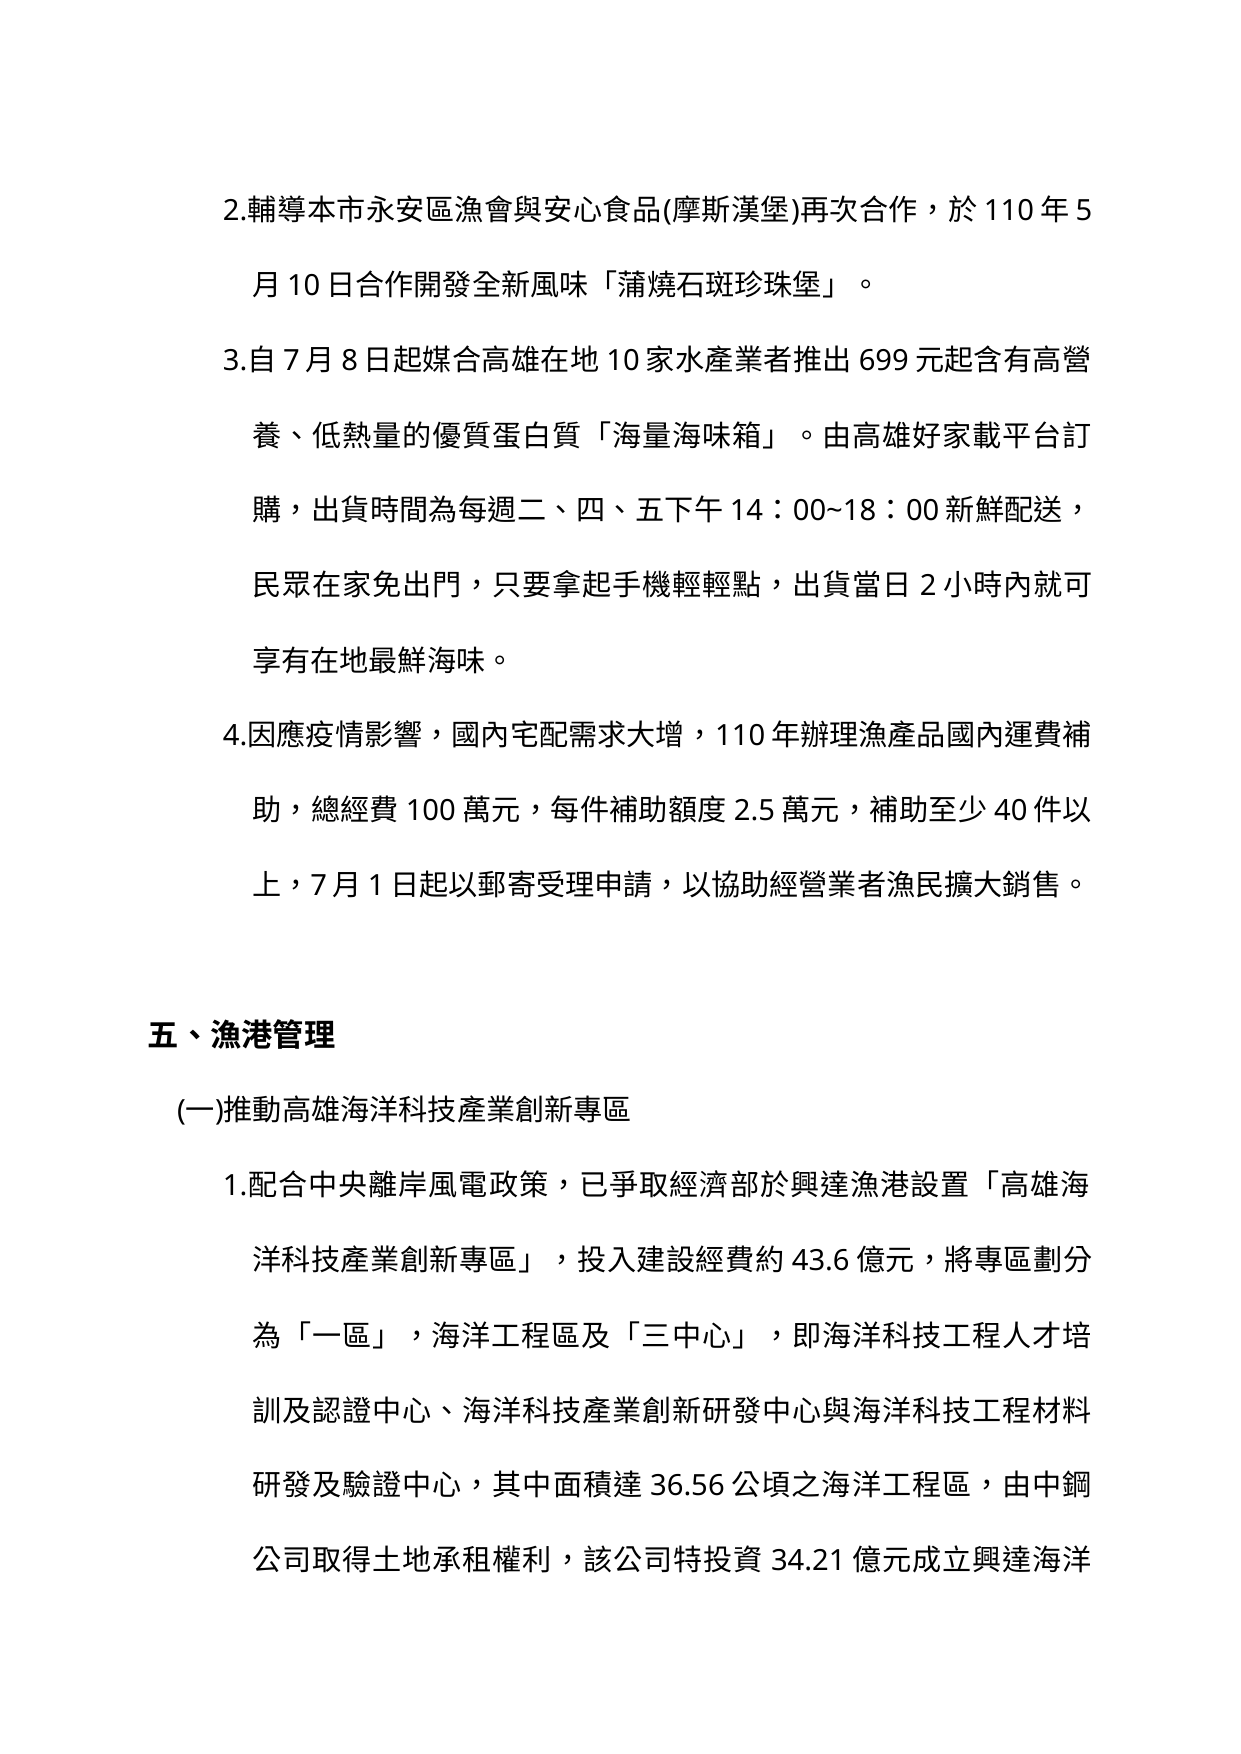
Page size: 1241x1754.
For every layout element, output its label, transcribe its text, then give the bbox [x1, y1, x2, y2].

text 2.輔導本市永安區漁會與安心食品(摩斯漢堡)再次合作，於110年5月10日合作開發全新風味「蒲燒石斑珍珠堡」。 [223, 164, 1092, 314]
text 3.自7月8日起媒合高雄在地10家水產業者推出699元起含有高營養、低熱量的優質蛋白質「海量海味箱」。由高雄好家載平台訂購，出貨時間為每週二、四、五下午14：00~18：00新鮮配送，民眾在家免出門，只要拿起手機輕輕點，出貨當日2小時內就可享有在地最鮮海味。 [223, 314, 1092, 689]
text 1.配合中央離岸風電政策，已爭取經濟部於興達漁港設置「高雄海洋科技產業創新專區」，投入建設經費約43.6億元，將專區劃分為「一區」，海洋工程區及「三中心」，即海洋科技工程人才培訓及認證中心、海洋科技產業創新研發中心與海洋科技工程材料研發及驗證中心，其中面積達36.56公頃之海洋工程區，由中鋼公司取得土地承租權利，該公司特投資34.21億元成立興達海洋基礎公司，於107年4月15日動工興建離岸風電水下基礎設施廠房、新建辦公大樓及重件碼頭及建置離岸風電水下基礎產線，相關工程於108年12月27日完成，預計每年可供應國內離岸風電50~60座水下基礎，另三中心於108年5月31日動工，110年1月11日舉辦海洋科技產業創新研發中心開幕及海洋科技工程人才培訓及認證中心開訓典禮，預計110年9月底育成廠商進駐。110年4月27日辦理「離岸工程中心」動土典禮，將建置長36米、寬30米、深度0~10米可調之深水池，為國家級可模擬實海域風、波、流環境條件之試驗場域。 [223, 1139, 1092, 1589]
text (一)推動高雄海洋科技產業創新專區 [148, 1064, 1063, 1139]
text 4.因應疫情影響，國內宅配需求大增，110年辦理漁產品國內運費補助，總經費100萬元，每件補助額度2.5萬元，補助至少40件以上，7月1日起以郵寄受理申請，以協助經營業者漁民擴大銷售。 [223, 689, 1092, 914]
text 五、漁港管理 [148, 989, 1092, 1064]
